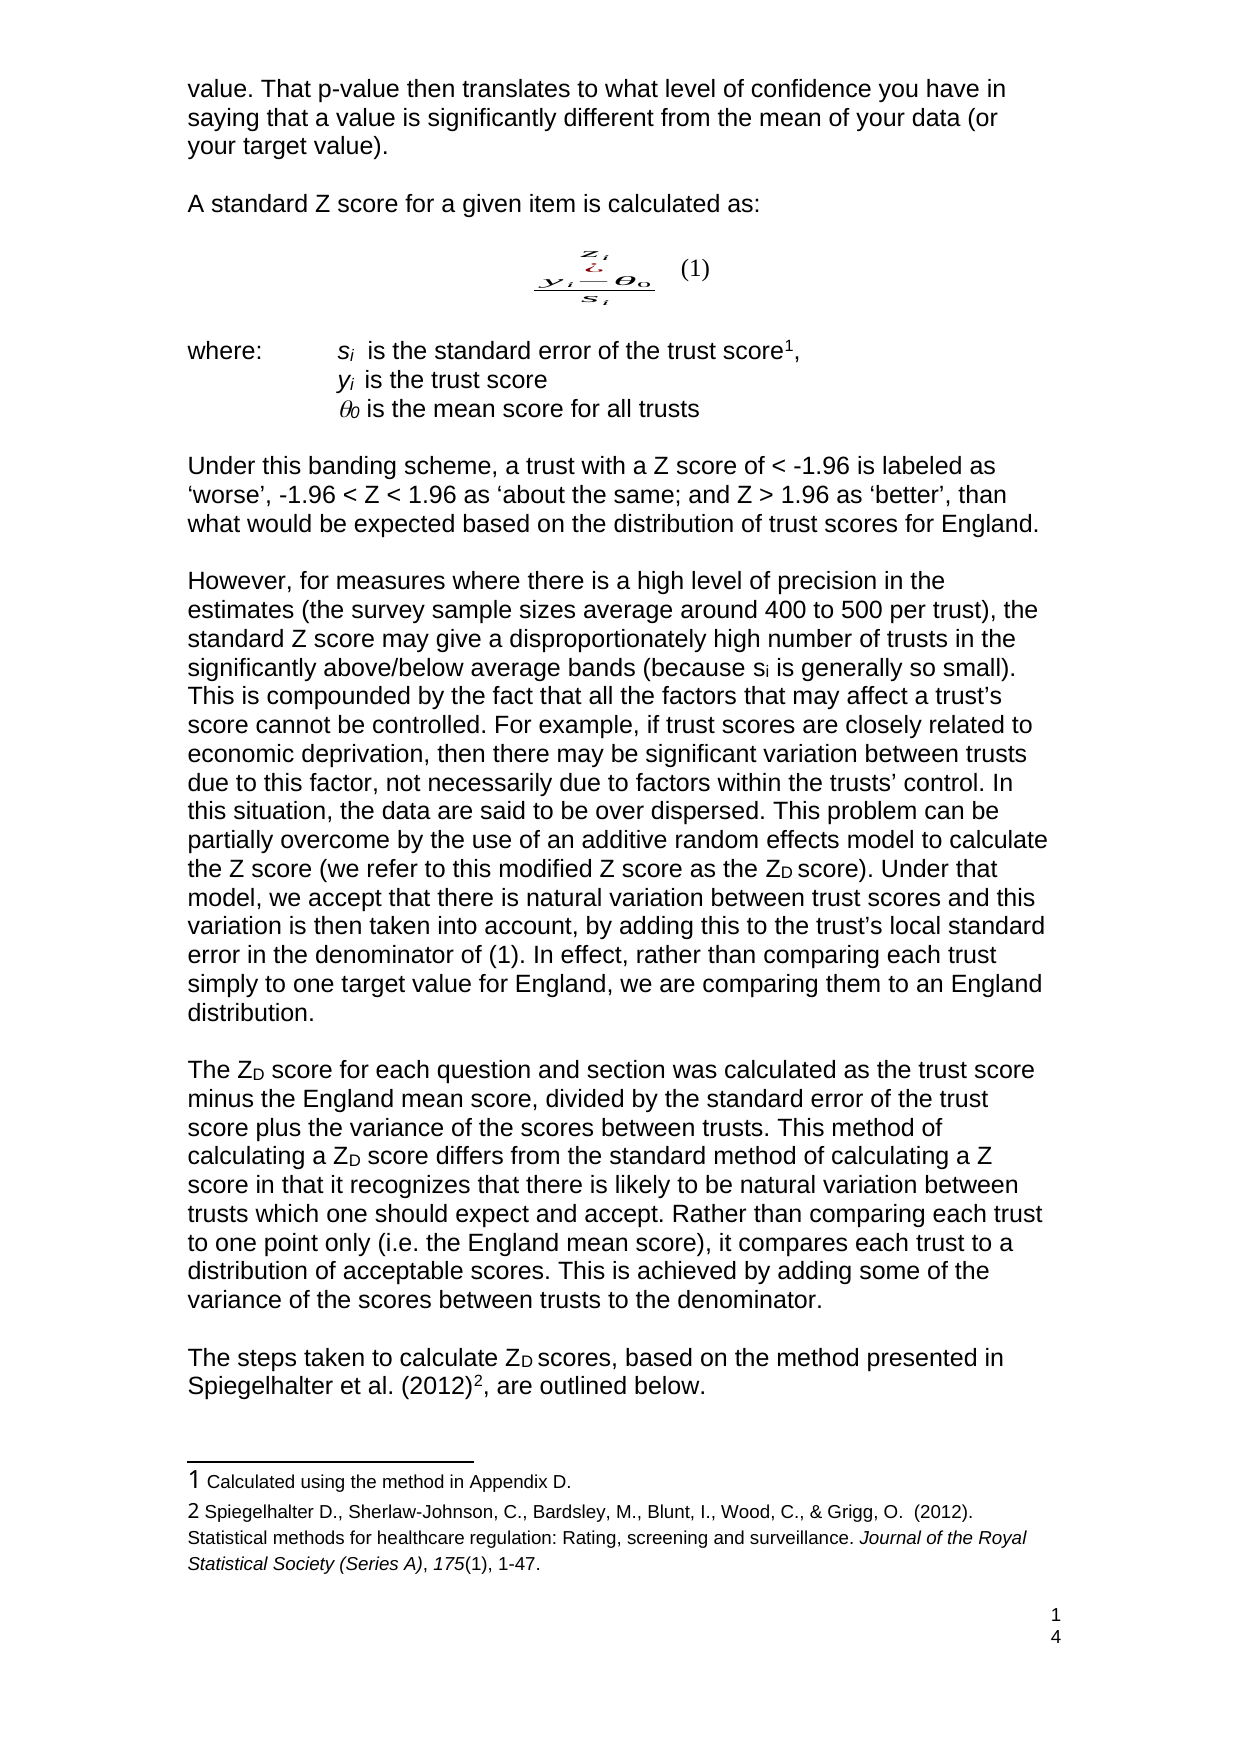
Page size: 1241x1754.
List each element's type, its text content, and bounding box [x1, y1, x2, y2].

text However, for measures where there is a high level of precision in the estimates (the survey sample sizes average around 400 to 500 per trust), the standard Z score may give a disproportionately high number of trusts in the significantly above/below average bands (because si is generally so small). This is compounded by the fact that all the factors that may affect a trust’s score cannot be controlled. For example, if trust scores are closely related to economic deprivation, then there may be significant variation between trusts due to this factor, not necessarily due to factors within the trusts’ control. In this situation, the data are said to be over dispersed. This problem can be partially overcome by the use of an additive random effects model to calculate the Z score (we refer to this modified Z score as the ZD score). Under that model, we accept that there is natural variation between trust scores and this variation is then taken into account, by adding this to the trust’s local standard error in the denominator of (1). In effect, rather than comparing each trust simply to one target value for England, we are comparing them to an England distribution. [187, 566, 1053, 1026]
text (1) [187, 246, 1053, 307]
text value. That p-value then translates to what level of confidence you have in saying that a value is significantly different from the mean of your data (or your target value). [187, 74, 1053, 160]
text Spiegelhalter D., Sherlaw-Johnson, C., Bardsley, M., Blunt, I., Wood, C., & Grigg, O. (2012). Statistical methods for healthcare regulation: Rating, screening and surveillance. Journal of the Royal Statistical Society (Series A), 175(1), 1-47. [187, 1496, 1053, 1576]
text The ZD score for each question and section was calculated as the trust score minus the England mean score, divided by the standard error of the trust score plus the variance of the scores between trusts. This method of calculating a ZD score differs from the standard method of calculating a Z score in that it recognizes that there is likely to be natural variation between trusts which one should expect and accept. Rather than comparing each trust to one point only (i.e. the England mean score), it compares each trust to a distribution of acceptable scores. This is achieved by adding some of the variance of the scores between trusts to the denominator. [187, 1055, 1053, 1314]
text yi is the trust score [262, 365, 1053, 394]
text q0 is the mean score for all trusts [262, 394, 1053, 422]
text where: si is the standard error of the trust score, [187, 336, 1053, 365]
text Under this banding scheme, a trust with a Z score of < -1.96 is labeled as ‘worse’, -1.96 < Z < 1.96 as ‘about the same; and Z > 1.96 as ‘better’, than what would be expected based on the distribution of trust scores for England. [187, 451, 1053, 537]
text Calculated using the method in Appendix D. [187, 1462, 1053, 1496]
text A standard Z score for a given item is calculated as: [187, 189, 1053, 218]
text The steps taken to calculate ZD scores, based on the method presented in Spiegelhalter et al. (2012), are outlined below. [187, 1342, 1053, 1400]
